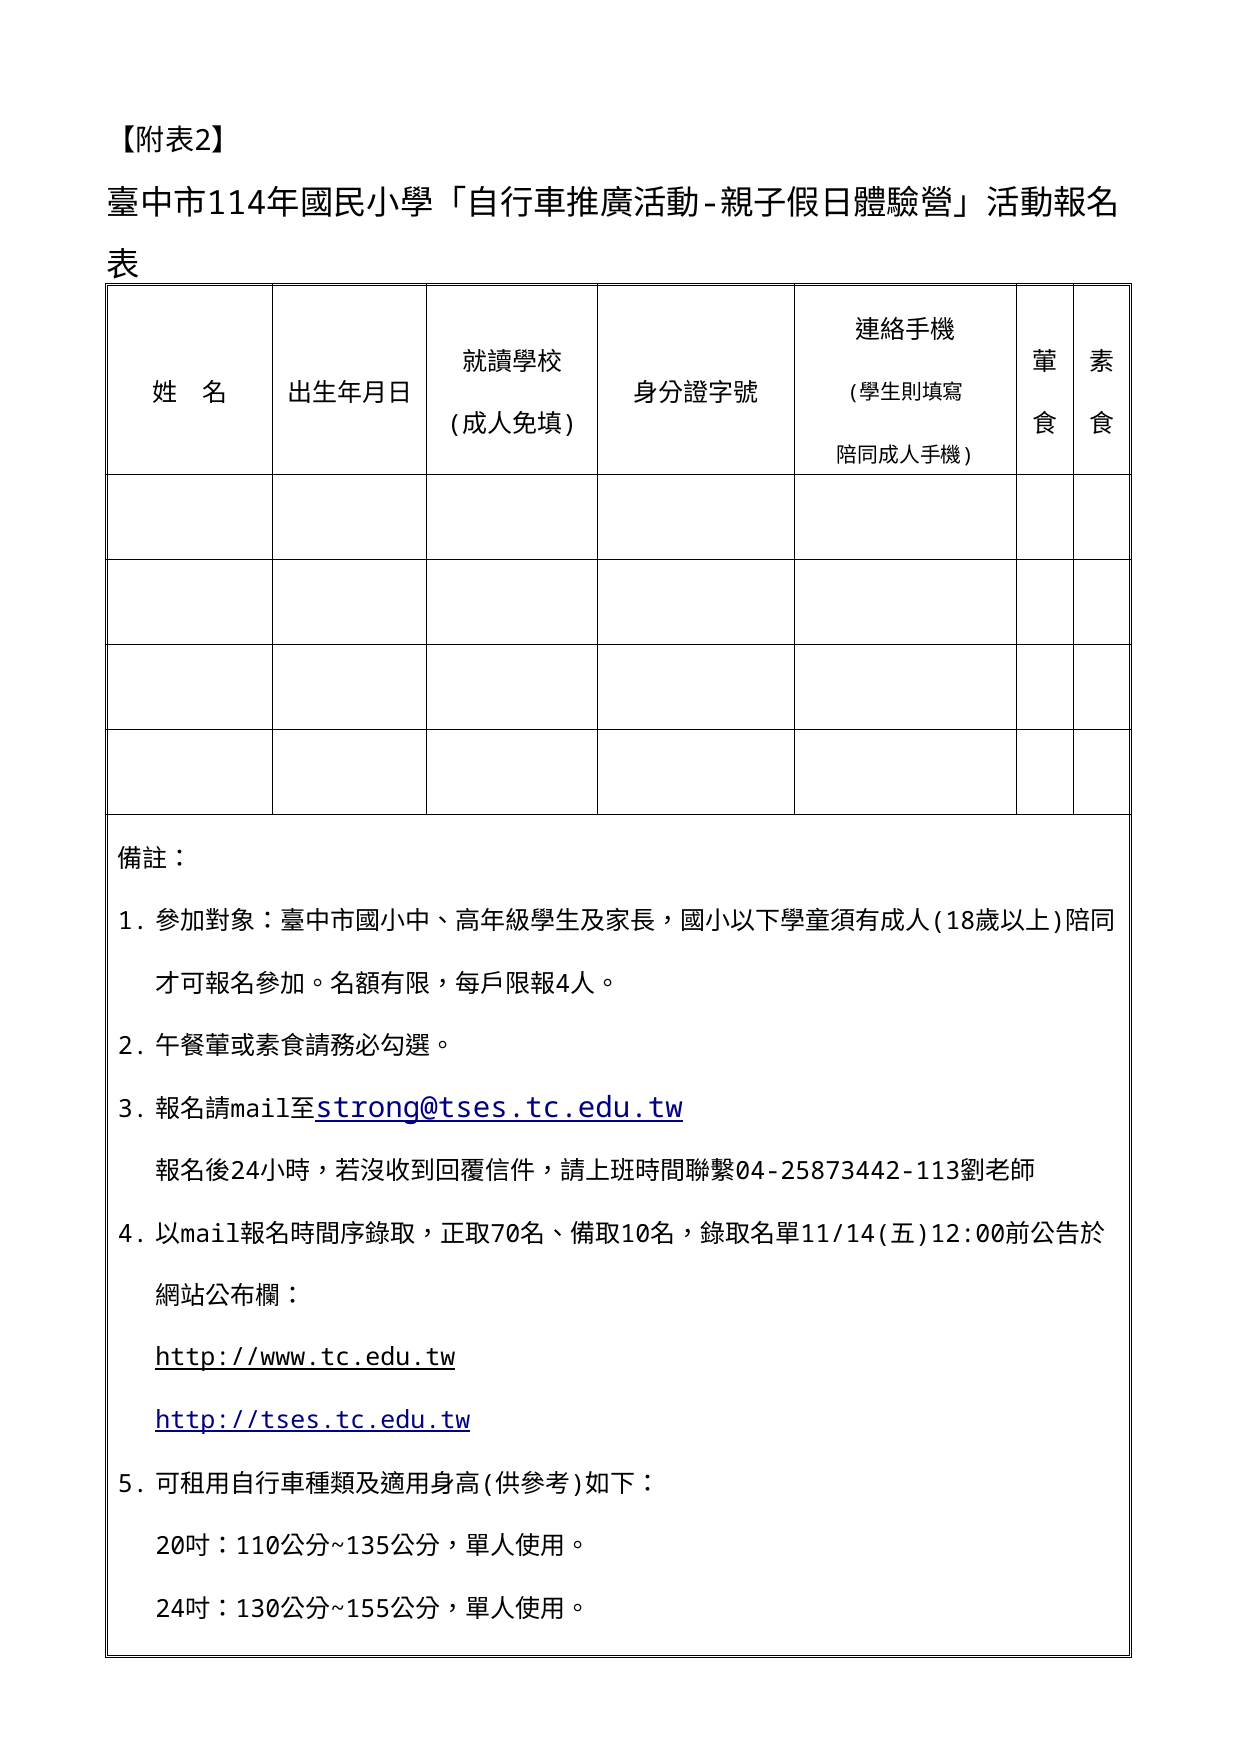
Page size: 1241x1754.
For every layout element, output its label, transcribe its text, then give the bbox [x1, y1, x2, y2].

table_cell [108, 730, 272, 813]
table_cell [273, 645, 426, 728]
table_header 連絡手機 (學生則填寫 陪同成人手機) [795, 286, 1016, 474]
table_cell [795, 645, 1016, 728]
table_cell [1017, 730, 1073, 813]
table_cell [1074, 475, 1129, 559]
table_cell [427, 560, 597, 644]
table_cell [598, 645, 794, 728]
table_cell [598, 730, 794, 813]
table_cell [1074, 645, 1129, 728]
table_cell [1074, 560, 1129, 644]
table_cell [795, 560, 1016, 644]
table_cell [427, 475, 597, 559]
table_header 身分證字號 [598, 286, 794, 474]
table_cell 備註： 參加對象：臺中市國小中、高年級學生及家長，國小以下學童須有成人(18歲以上)陪同才可報名參加。名額有限，每戶限報4人。 午餐葷或素食請務必勾選。 報名請mail至strong@tses.tc.edu.tw 報名後24小時，若沒收到回覆信件，請上班時間聯繫04-25873442-113劉老師 以mail報名時間序錄取，正取70名、備取10名，錄取名單11/14(五)12:00前公告於網站公布欄： http://www.tc.edu.tw http://tses.tc.edu.tw 可租用自行車種類及適用身高(供參考)如下： 20吋：110公分~135公分，單人使用。 24吋：130公分~155公分，單人使用。 [108, 815, 1129, 1655]
table_header 素食 [1074, 286, 1129, 474]
table_cell [427, 730, 597, 813]
table_cell [1017, 560, 1073, 644]
table_header 出生年月日 [273, 286, 426, 474]
table_cell [1074, 730, 1129, 813]
table_cell [108, 645, 272, 728]
text 臺中市114年國民小學「自行車推廣活動-親子假日體驗營」活動報名表 [106, 158, 1134, 283]
table_cell [795, 475, 1016, 559]
table_header 葷食 [1017, 286, 1073, 474]
table_header 就讀學校 (成人免填) [427, 286, 597, 474]
text 【附表2】 [106, 96, 1134, 158]
table_cell [1017, 645, 1073, 728]
table_cell [795, 730, 1016, 813]
table_cell [273, 560, 426, 644]
table_cell [273, 730, 426, 813]
table_cell [108, 475, 272, 559]
table_cell [1017, 475, 1073, 559]
table_cell [598, 475, 794, 559]
table_cell [108, 560, 272, 644]
table_cell [273, 475, 426, 559]
table_cell [427, 645, 597, 728]
table_header 姓 名 [108, 286, 272, 474]
table_cell [598, 560, 794, 644]
